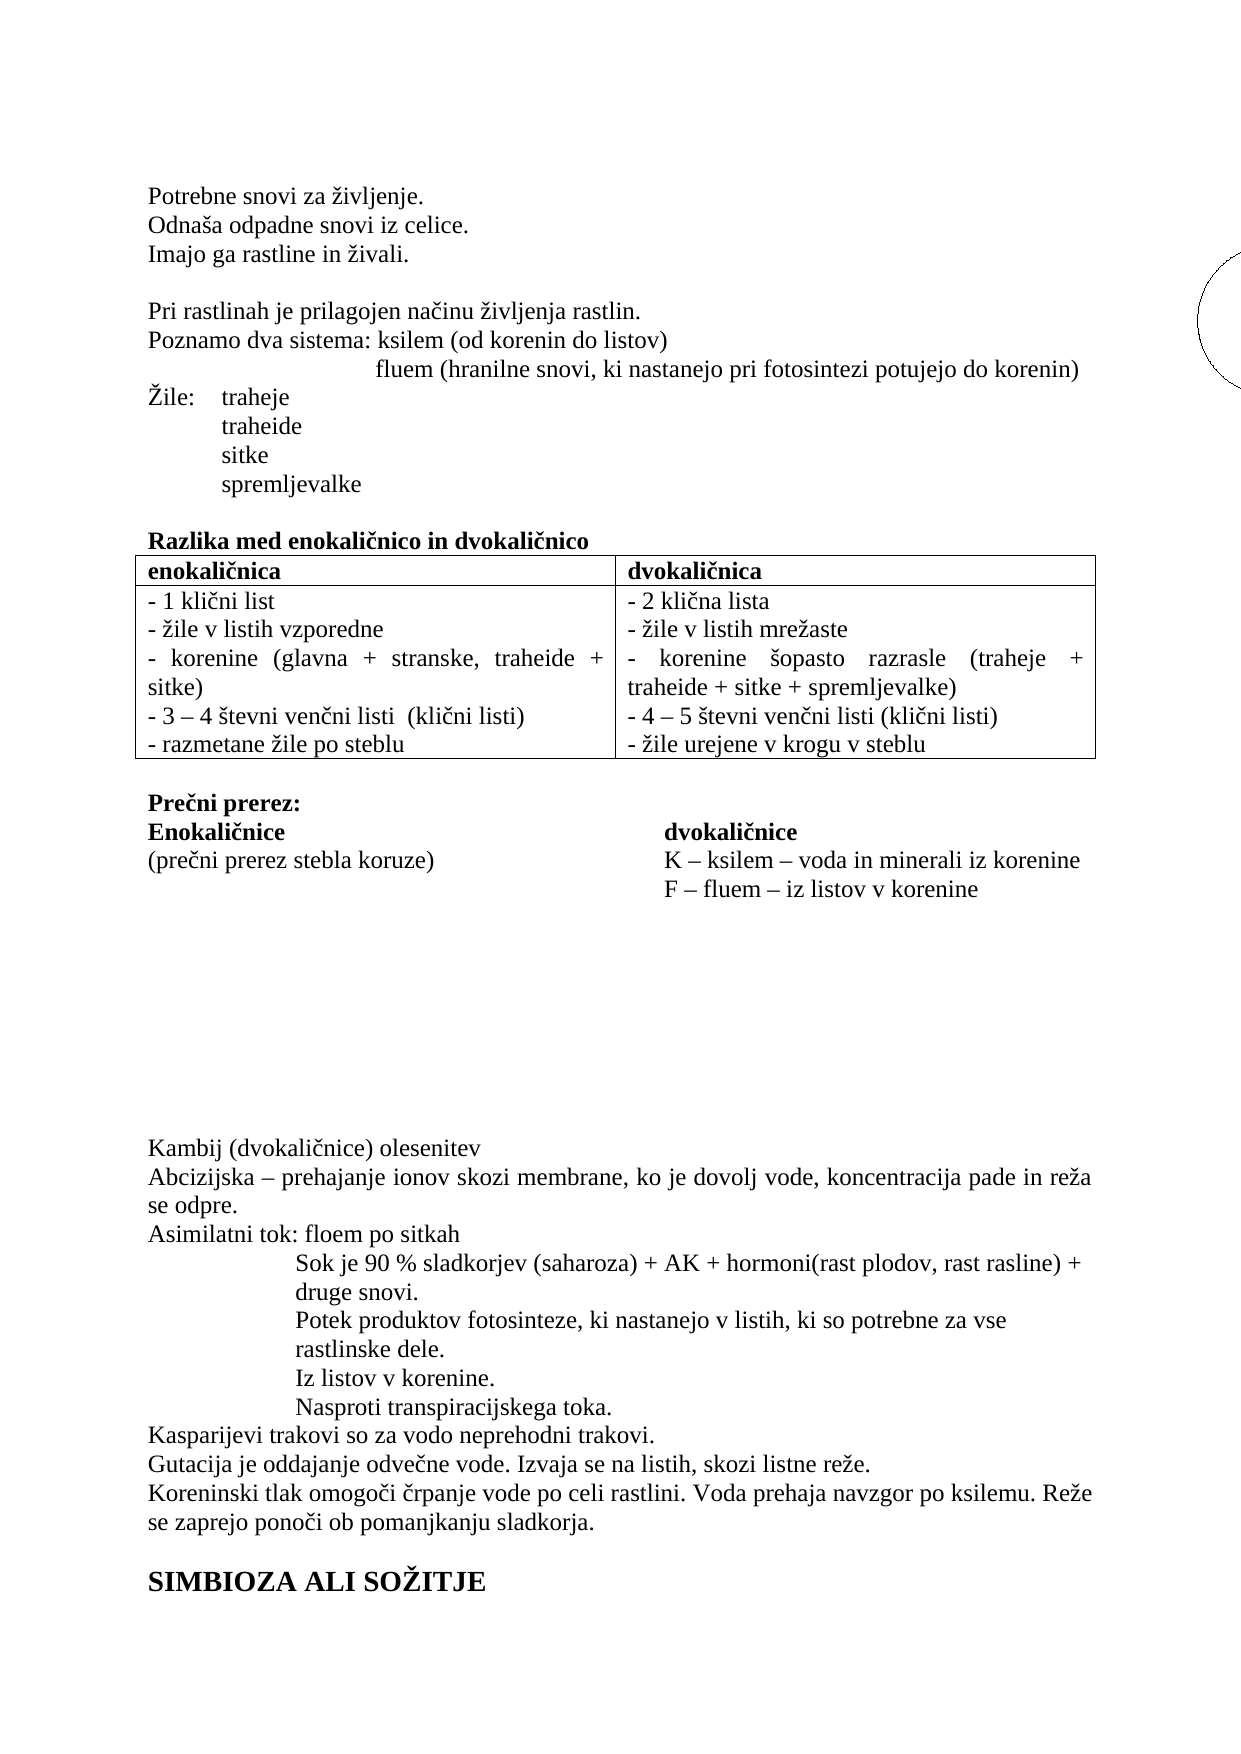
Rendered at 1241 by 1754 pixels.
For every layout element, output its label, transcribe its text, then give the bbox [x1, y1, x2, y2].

subtitle Pri rastlinah je prilagojen načinu življenja rastlin. [148, 296, 1093, 325]
subtitle F – fluem – iz listov v korenine [148, 874, 1093, 903]
subtitle Potrebne snovi za življenje. [148, 181, 1093, 210]
table_header dvokaličnica [616, 556, 1095, 585]
subtitle Kambij (dvokaličnice) olesenitev [148, 1133, 1093, 1162]
subtitle Gutacija je oddajanje odvečne vode. Izvaja se na listih, skozi listne reže. [148, 1449, 1093, 1478]
subtitle Kasparijevi trakovi so za vodo neprehodni trakovi. [148, 1421, 1093, 1449]
subtitle Odnaša odpadne snovi iz celice. [148, 210, 1093, 239]
subtitle SIMBIOZA ALI SOŽITJE [148, 1564, 1093, 1598]
subtitle Potek produktov fotosinteze, ki nastanejo v listih, ki so potrebne za vse [221, 1306, 1093, 1334]
subtitle Iz listov v korenine. [221, 1363, 1093, 1392]
subtitle Poznamo dva sistema: ksilem (od korenin do listov) [148, 325, 1093, 354]
table_header enokaličnica [136, 556, 615, 585]
subtitle Imajo ga rastline in živali. [148, 239, 1093, 267]
subtitle Asimilatni tok: floem po sitkah [148, 1219, 1093, 1248]
table_cell - 1 klični list - žile v listih vzporedne - korenine (glavna + stranske, traheide + sitke) - 3 – 4 števni venčni listi (klični listi) - razmetane žile po steblu [136, 586, 615, 758]
subtitle Razlika med enokaličnico in dvokaličnico [148, 526, 1093, 555]
subtitle (prečni prerez stebla koruze) K – ksilem – voda in minerali iz korenine [148, 846, 1093, 874]
subtitle Abcizijska – prehajanje ionov skozi membrane, ko je dovolj vode, koncentracija pade in reža se odpre. [148, 1162, 1093, 1219]
table_cell - 2 klična lista - žile v listih mrežaste - korenine šopasto razrasle (traheje + traheide + sitke + spremljevalke) - 4 – 5 števni venčni listi (klični listi) - žile urejene v krogu v steblu [616, 586, 1095, 758]
subtitle fluem (hranilne snovi, ki nastanejo pri fotosintezi potujejo do korenin) [148, 354, 1093, 382]
subtitle druge snovi. [221, 1277, 1093, 1306]
subtitle Sok je 90 % sladkorjev (saharoza) + AK + hormoni(rast plodov, rast rasline) + [148, 1248, 1093, 1277]
subtitle traheide [148, 411, 1093, 440]
subtitle Nasproti transpiracijskega toka. [221, 1392, 1093, 1421]
subtitle sitke [148, 440, 1093, 469]
subtitle Koreninski tlak omogoči črpanje vode po celi rastlini. Voda prehaja navzgor po ksilemu. Reže se zaprejo ponoči ob pomanjkanju sladkorja. [148, 1478, 1093, 1536]
subtitle Prečni prerez: [148, 788, 1093, 817]
subtitle rastlinske dele. [221, 1334, 1093, 1363]
subtitle spremljevalke [148, 469, 1093, 497]
subtitle Žile: traheje [148, 382, 1093, 411]
subtitle Enokaličnice dvokaličnice [148, 817, 1093, 846]
